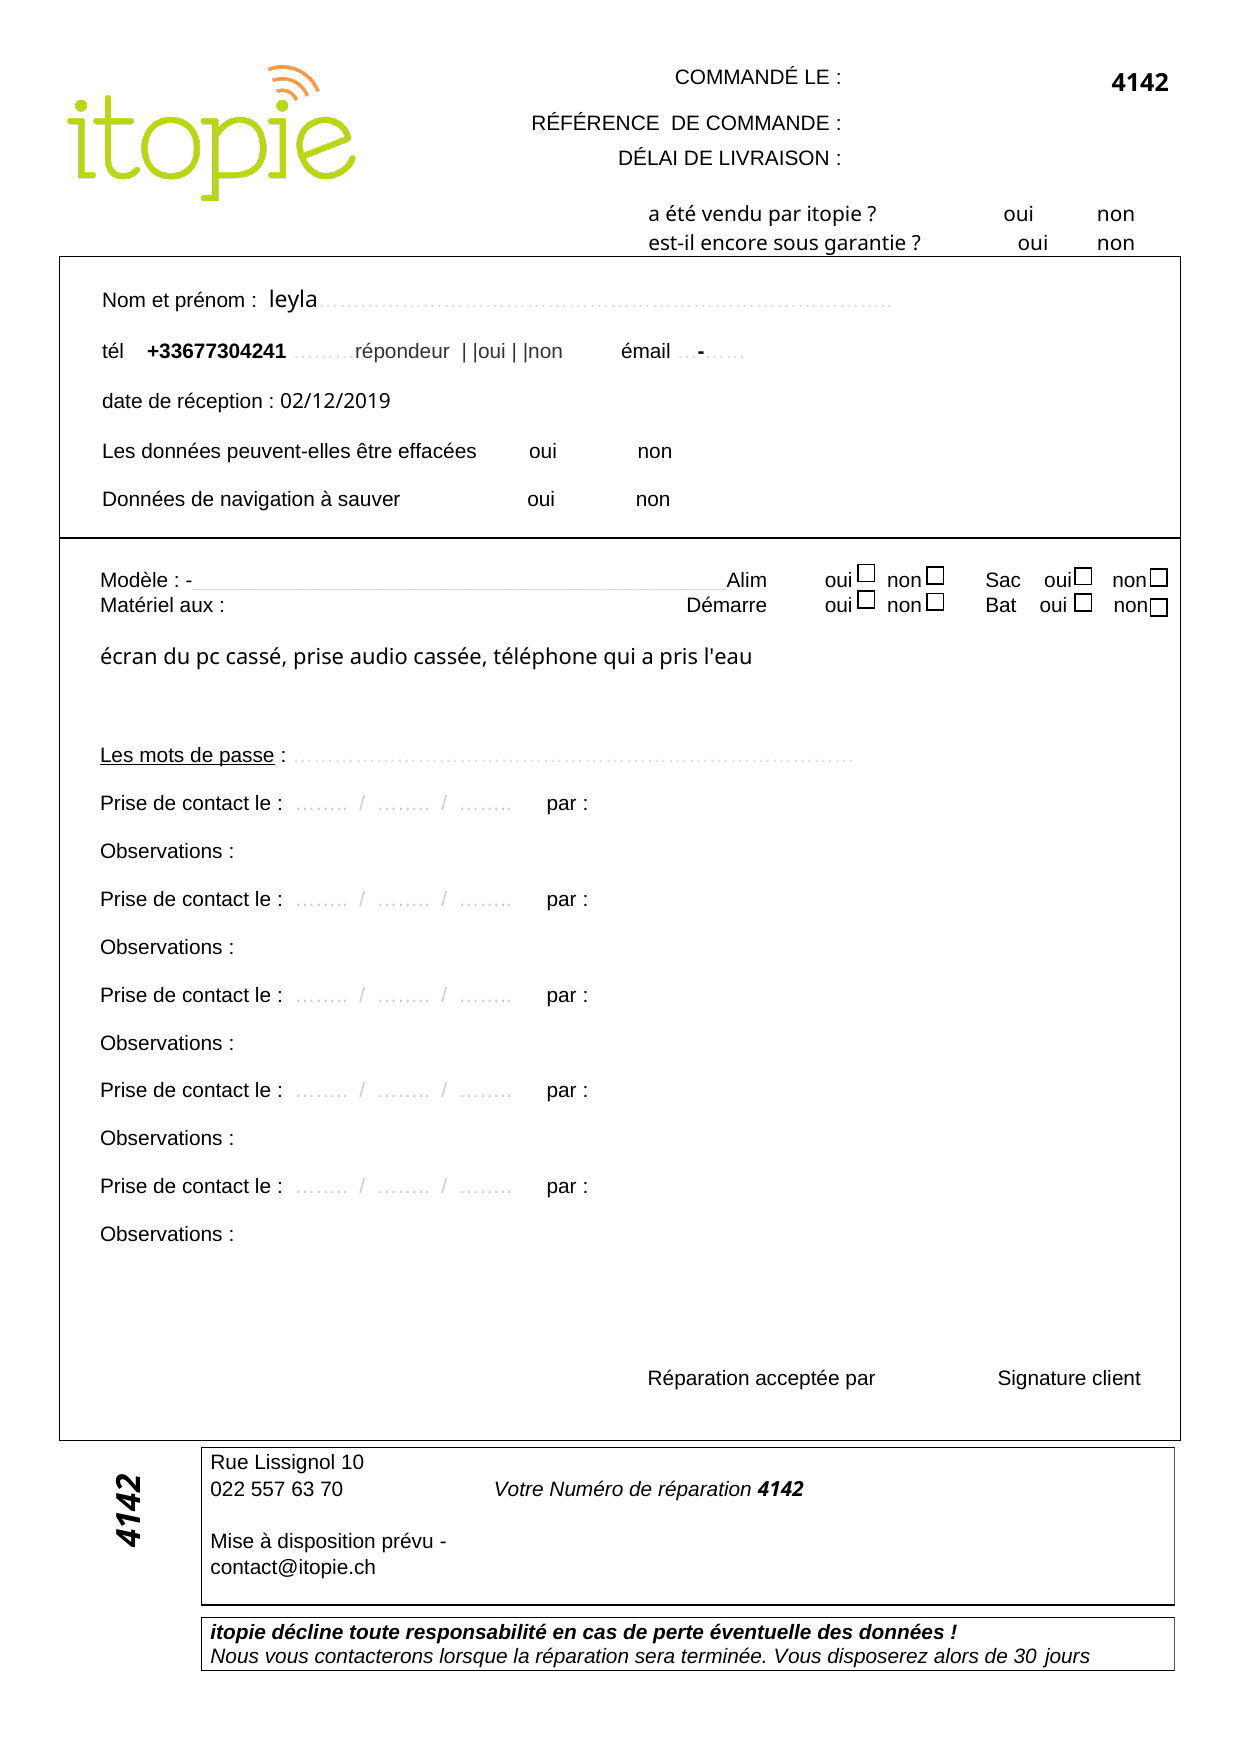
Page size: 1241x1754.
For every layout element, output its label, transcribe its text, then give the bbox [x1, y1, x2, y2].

table_cell DÉLAI DE LIVRAISON : [490, 140, 847, 175]
text Modèle : - Alim oui non Sac oui non [60, 562, 856, 590]
text Les données peuvent-elles être effacées oui non [60, 436, 1180, 463]
table_header Rue Lissignol 10 022 557 63 70 Votre Numéro de réparation 4142 Mise à disposition prévu - contact@itopie.ch [195, 1441, 1180, 1611]
text Réparation acceptée par Signature client [60, 1363, 1180, 1390]
table_header 4142 [847, 59, 1180, 104]
text Observations : [60, 836, 1180, 863]
text Prise de contact le : …….. / …….. / …….. par : [60, 1171, 1180, 1198]
text Observations : [60, 1219, 1180, 1246]
table_header COMMANDÉ LE : [490, 59, 847, 104]
text Modèle : - Alim oui non Sac oui non [948, 562, 1180, 590]
text Observations : [60, 1027, 1180, 1054]
text Prise de contact le : …….. / …….. / …….. par : [60, 1075, 1180, 1102]
text Prise de contact le : …….. / …….. / …….. par : [60, 979, 1180, 1006]
table_cell itopie décline toute responsabilité en cas de perte éventuelle des données ! Nous vous contacterons lorsque la réparation sera terminée. Vous disposerez alors de 30 jours [195, 1611, 1180, 1677]
text est-il encore sous garantie ? oui non [59, 228, 1181, 256]
text date de réception : 02/12/2019 [60, 383, 1180, 415]
table_header 4142 [59, 1441, 195, 1677]
text Prise de contact le : …….. / …….. / …….. par : [60, 883, 1180, 911]
text a été vendu par itopie ? oui non [59, 199, 1181, 228]
text Données de navigation à sauver oui non [60, 484, 1180, 511]
text tél +33677304241 ………répondeur | |oui | |non émail …-…… [60, 335, 1180, 362]
table_cell RÉFÉRENCE DE COMMANDE : [490, 105, 847, 140]
text Matériel aux : Démarre oui non Bat oui non [60, 590, 1180, 617]
picture [67, 65, 356, 201]
table_cell [847, 140, 1180, 175]
text Modèle : - Alim oui non Sac oui non [879, 562, 925, 590]
table_cell [847, 105, 1180, 140]
text Nom et prénom : leyla……………………………………………………………………….. [60, 280, 1180, 314]
text Observations : [60, 1123, 1180, 1150]
text Prise de contact le : …….. / …….. / …….. par : [60, 788, 1180, 815]
text Observations : [60, 931, 1180, 958]
text Les mots de passe : ……………………………………………………………………… [60, 740, 1180, 767]
text écran du pc cassé, prise audio cassée, téléphone qui a pris l'eau [60, 638, 1180, 671]
